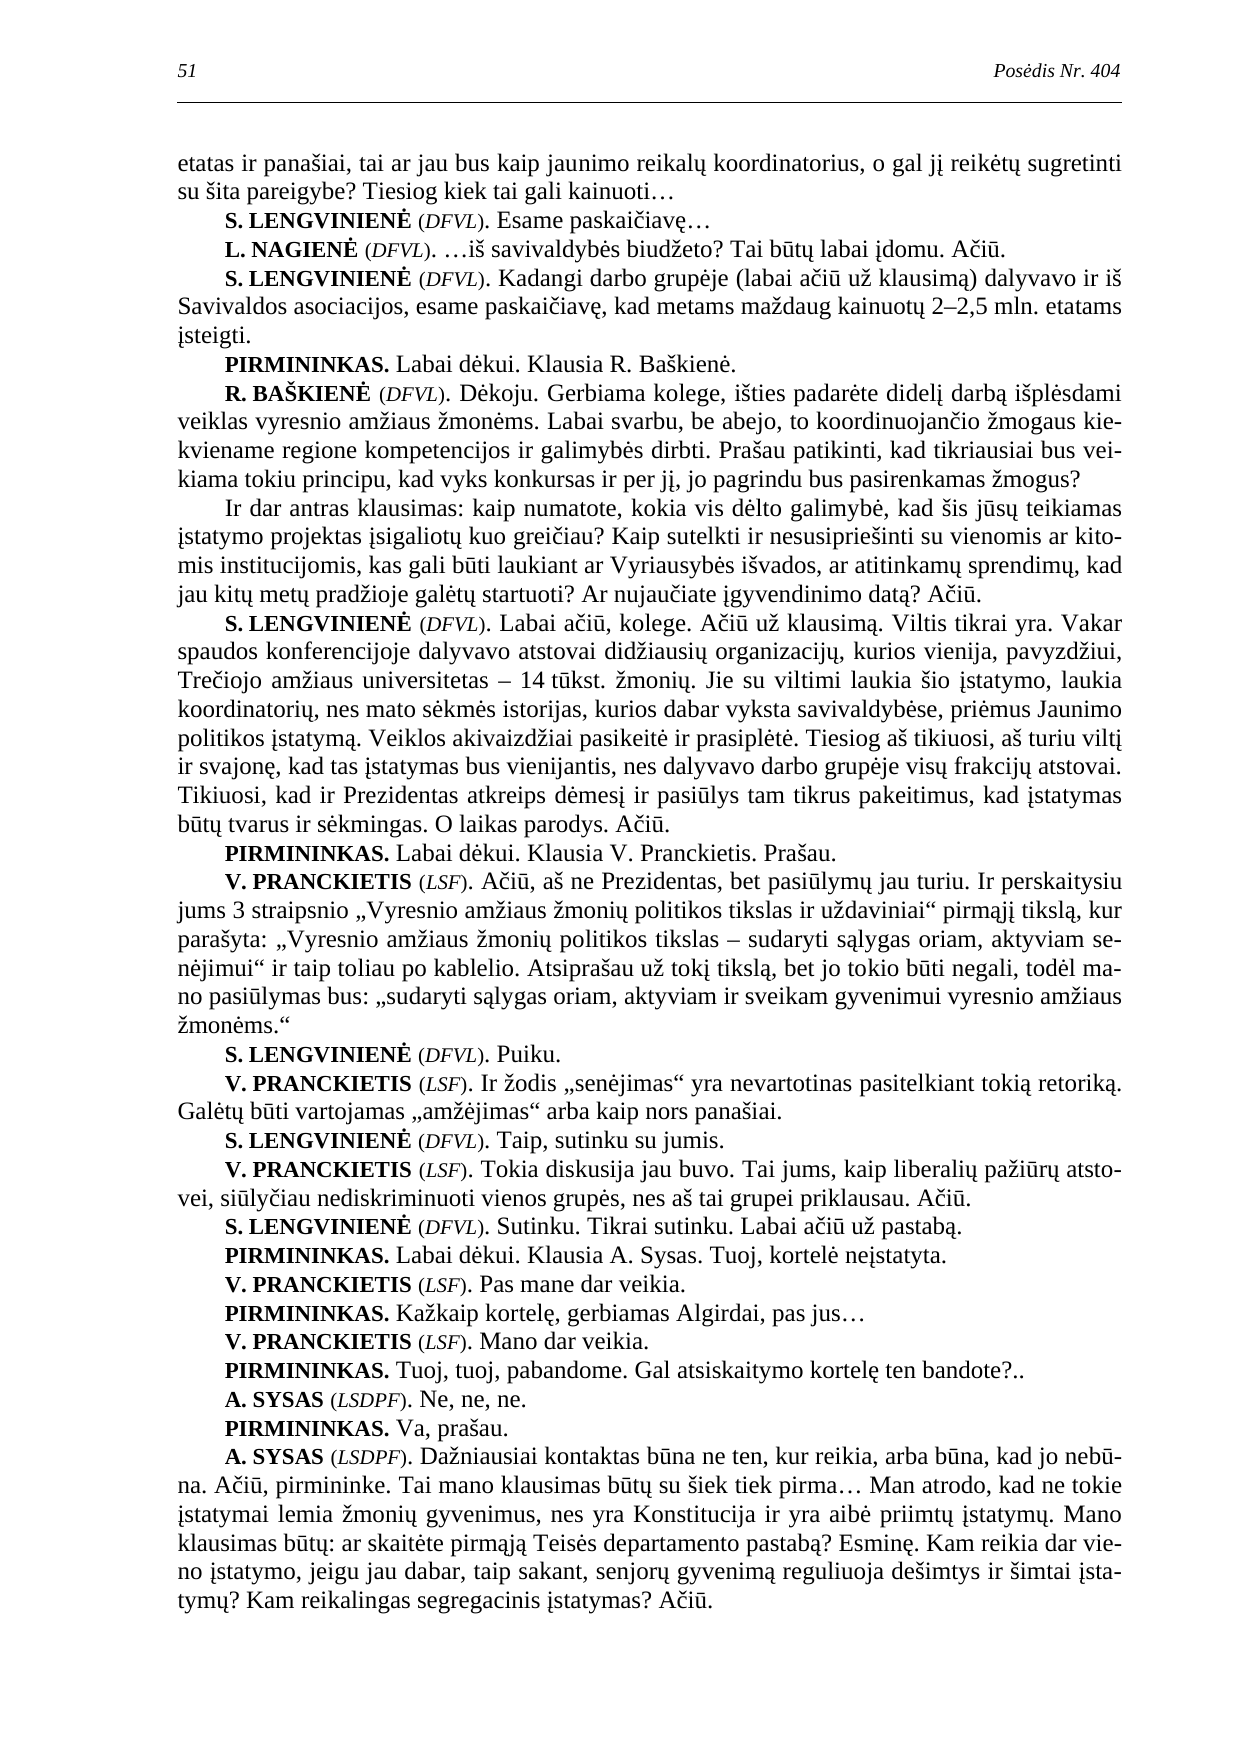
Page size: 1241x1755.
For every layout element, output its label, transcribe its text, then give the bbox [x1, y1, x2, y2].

text PIRMININKAS. Kaž­kaip kor­te­lę, ger­bia­mas Al­gir­dai, pas jus… [177, 1298, 1122, 1326]
text V. PRANCKIETIS (LSF). To­kia dis­ku­si­ja jau bu­vo. Tai jums, kaip li­be­ra­lių pa­žiū­rų at­sto­vei, siū­ly­čiau ne­disk­ri­mi­nuo­ti vie­nos gru­pės, nes aš tai gru­pei pri­klau­sau. Ačiū. [177, 1154, 1122, 1211]
text V. PRANCKIETIS (LSF). Pas ma­ne dar vei­kia. [177, 1269, 1122, 1298]
text L. NAGIENĖ (DFVL). …iš sa­vi­val­dy­bės biu­dže­to? Tai bū­tų la­bai įdo­mu. Ačiū. [177, 234, 1122, 263]
text S. LENGVINIENĖ (DFVL). Ka­dan­gi dar­bo gru­pė­je (la­bai ačiū už klau­si­mą) da­ly­va­vo ir iš Sa­vi­val­dos aso­cia­ci­jos, esa­me pa­skai­čia­vę, kad me­tams maž­daug kai­nuo­tų 2–2,5 mln. eta­tams įsteig­ti. [177, 263, 1122, 349]
text R. BAŠKIENĖ (DFVL). Dė­ko­ju. Ger­bia­ma ko­le­ge, iš­ties pa­da­rė­te di­de­lį dar­bą iš­plės­da­mi veik­las vy­res­nio am­žiaus žmo­nėms. La­bai svar­bu, be abe­jo, to ko­or­di­nuo­jan­čio žmo­gaus kie­k­vie­na­me re­gio­ne kom­pe­ten­ci­jos ir ga­li­my­bės dirb­ti. Pra­šau pa­ti­kin­ti, kad tik­riau­siai bus vei­kia­ma to­kiu prin­ci­pu, kad vyks kon­kur­sas ir per jį, jo pa­grin­du bus pa­si­ren­ka­mas žmo­gus? [177, 378, 1122, 493]
text A. SYSAS (LSDPF). Daž­niau­siai kon­tak­tas bū­na ne ten, kur rei­kia, ar­ba bū­na, kad jo ne­bū­na. Ačiū, pir­mi­nin­ke. Tai ma­no klau­si­mas bū­tų su šiek tiek pir­ma… Man at­ro­do, kad ne to­kie įsta­ty­mai ­le­mia žmo­nių gy­ve­ni­mus, nes yra Kon­sti­tu­ci­ja ir yra ai­bė pri­im­tų įsta­ty­mų. Ma­no klau­si­mas bū­tų: ar skai­tė­te pir­mą­ją Tei­sės de­par­ta­men­to pa­sta­bą? Es­mi­nę. Kam rei­kia dar vie­no įsta­ty­mo, jei­gu jau da­bar, taip sa­kant, sen­jo­rų gy­ve­ni­mą re­gu­liuo­ja de­šim­tys ir šim­tai įsta­ty­mų? Kam rei­ka­lin­gas seg­re­ga­ci­nis įsta­ty­mas? Ačiū. [177, 1441, 1122, 1614]
text PIRMININKAS. La­bai dė­kui. Klau­sia R. Baš­kie­nė. [177, 349, 1122, 378]
text eta­tas ir pa­na­šiai, tai ar jau bus kaip jau­ni­mo rei­ka­lų ko­or­di­na­to­rius, o gal jį rei­kė­tų su­gre­tin­ti su ši­ta pa­rei­gy­be? Tie­siog kiek tai ga­li kai­nuo­ti… [177, 148, 1122, 205]
text Ir dar ant­ras klau­si­mas: kaip nu­ma­to­te, ko­kia vis dėl­to ga­li­my­bė, kad šis jū­sų tei­kia­mas įsta­ty­mo pro­jek­tas įsi­ga­lio­tų kuo grei­čiau? Kaip su­telk­ti ir nesu­si­prie­šin­ti su vie­no­mis ar ki­to­mis ins­ti­tu­ci­jo­mis, kas ga­li bū­ti lau­kiant ar Vy­riau­sy­bės iš­va­dos, ar ati­tin­ka­mų spren­di­mų, kad jau ki­tų me­tų pra­džio­je ga­lė­tų star­tuo­ti? Ar nu­jau­čia­te įgy­ven­di­ni­mo da­tą? Ačiū. [177, 493, 1122, 608]
text V. PRANCKIETIS (LSF). Ačiū, aš ne Pre­zi­den­tas, bet pa­siū­ly­mų jau tu­riu. Ir per­skai­ty­siu jums 3 straips­nio „Vy­res­nio am­žiaus žmo­nių po­li­ti­kos tiks­las ir už­da­vi­niai“ pir­mą­jį tiks­lą, kur pa­ra­šy­ta: „Vy­res­nio am­žiaus žmo­nių po­li­ti­kos tiks­las – su­da­ry­ti są­ly­gas oriam, ak­ty­viam se­nė­ji­mui“ ir taip to­liau po kab­le­lio. At­si­pra­šau už to­kį tiks­lą, bet jo to­kio bū­ti ne­ga­li, to­dėl ma­no pa­siū­ly­mas bus: „su­da­ry­ti są­ly­gas oriam, ak­ty­viam ir svei­kam gy­ve­ni­mui vy­res­nio am­žiaus žmo­nėms.“ [177, 866, 1122, 1039]
text PIRMININKAS. Tuoj, tuoj, pa­ban­do­me. Gal at­si­skai­ty­mo kor­te­lę ten ban­do­te?.. [177, 1355, 1122, 1384]
text S. LENGVINIENĖ (DFVL). La­bai ačiū, ko­le­ge. Ačiū už klau­si­mą. Vil­tis tik­rai yra. Va­kar spau­dos kon­fe­ren­ci­jo­je da­ly­va­vo at­sto­vai di­džiau­sių or­ga­ni­za­ci­jų, ku­rios vie­ni­ja, pa­vyz­džiui, Tre­čio­jo am­žiaus uni­ver­si­te­tas – 14 tūkst. žmo­nių. Jie su vil­ti­mi lau­kia šio įsta­ty­mo, lau­kia ko­or­di­na­to­rių, nes ma­to sėk­mės is­to­ri­jas, ku­rios da­bar vyks­ta sa­vi­val­dy­bė­se, pri­ėmus Jau­ni­mo po­li­ti­kos įsta­ty­mą. Veik­los aki­vaiz­džiai pa­si­kei­tė ir pra­si­plė­tė. Tie­siog aš ti­kiuo­si, aš tu­riu vil­tį ir sva­jo­nę, kad tas įsta­ty­mas bus vie­ni­jan­tis, nes da­ly­va­vo dar­bo gru­pė­je vi­sų frak­ci­jų at­sto­vai. Ti­kiuo­si, kad ir Pre­zi­den­tas at­kreips dė­me­sį ir pa­siū­lys tam tik­rus pa­kei­ti­mus, kad įsta­ty­mas bū­tų tva­rus ir sėk­min­gas. O lai­kas pa­ro­dys. Ačiū. [177, 608, 1122, 838]
text V. PRANCKIETIS (LSF). Ir žo­dis „se­nė­ji­mas“ yra ne­var­to­ti­nas pa­si­tel­kiant to­kią re­to­ri­ką. Ga­lė­tų bū­ti var­to­ja­mas „am­žė­ji­mas“ ar­ba kaip nors pa­na­šiai. [177, 1068, 1122, 1125]
text PIRMININKAS. La­bai dė­kui. Klau­sia A. Sy­sas. Tuoj, kor­te­lė ne­įsta­ty­ta. [177, 1240, 1122, 1269]
text PIRMININKAS. La­bai dė­kui. Klau­sia V. Pranc­kie­tis. Pra­šau. [177, 838, 1122, 866]
text S. LENGVINIENĖ (DFVL). Esa­me pa­skai­čia­vę… [177, 205, 1122, 234]
text S. LENGVINIENĖ (DFVL). Taip, su­tin­ku su ju­mis. [177, 1125, 1122, 1154]
text S. LENGVINIENĖ (DFVL). Pui­ku. [177, 1039, 1122, 1068]
text A. SYSAS (LSDPF). Ne, ne, ne. [177, 1384, 1122, 1413]
text V. PRANCKIETIS (LSF). Ma­no dar vei­kia. [177, 1326, 1122, 1355]
text PIRMININKAS. Va, pra­šau. [177, 1413, 1122, 1441]
text S. LENGVINIENĖ (DFVL). Su­tin­ku. Tik­rai su­tin­ku. La­bai ačiū už pa­sta­bą. [177, 1211, 1122, 1240]
